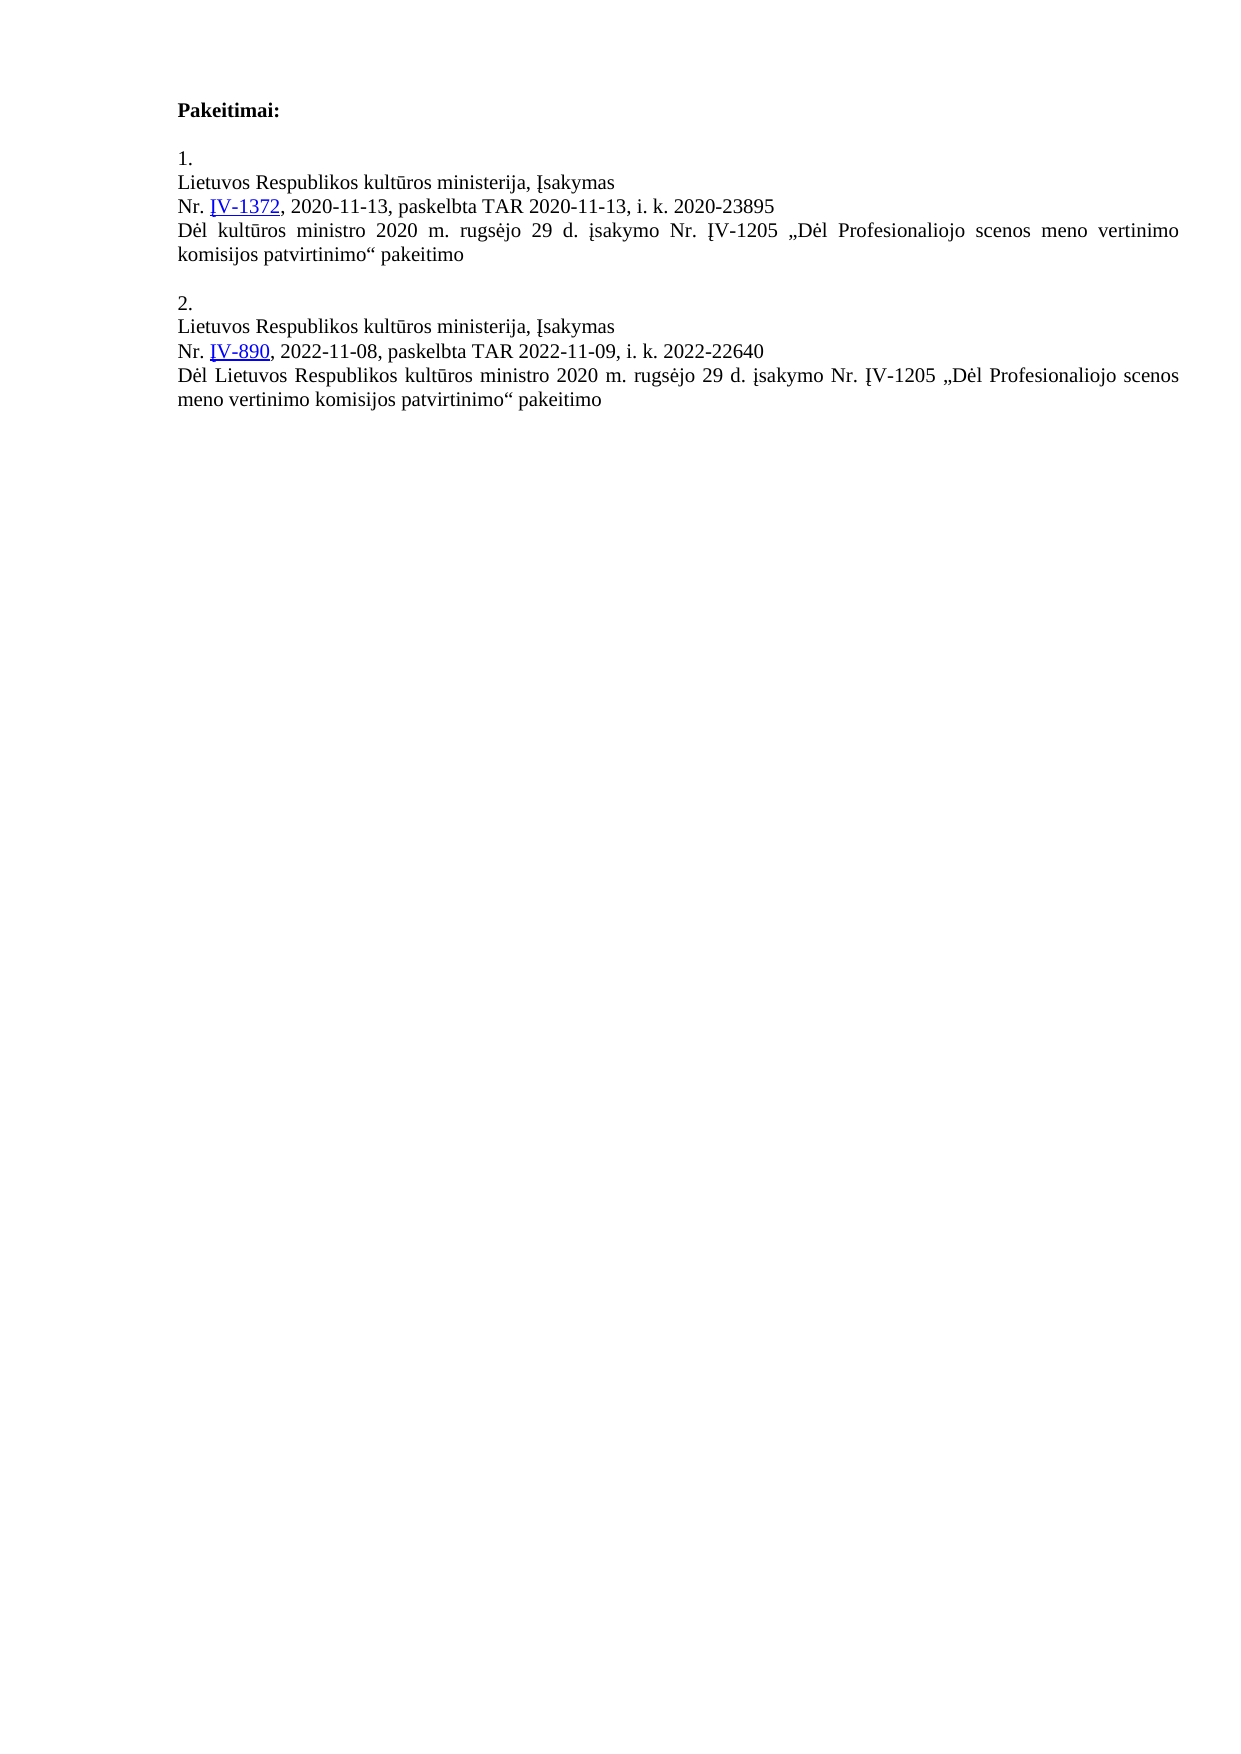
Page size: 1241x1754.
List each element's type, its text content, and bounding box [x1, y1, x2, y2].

text Dėl Lietuvos Respublikos kultūros ministro 2020 m. rugsėjo 29 d. įsakymo Nr. ĮV-1205 „Dėl Profesionaliojo scenos meno vertinimo komisijos patvirtinimo“ pakeitimo [177, 363, 1181, 411]
text Pakeitimai: [177, 98, 1181, 122]
text Nr. ĮV-890, 2022-11-08, paskelbta TAR 2022-11-09, i. k. 2022-22640 [177, 338, 1181, 363]
text Nr. ĮV-1372, 2020-11-13, paskelbta TAR 2020-11-13, i. k. 2020-23895 [177, 194, 1181, 218]
text 2. [177, 290, 1181, 314]
text Dėl kultūros ministro 2020 m. rugsėjo 29 d. įsakymo Nr. ĮV-1205 „Dėl Profesionaliojo scenos meno vertinimo komisijos patvirtinimo“ pakeitimo [177, 218, 1181, 266]
text Lietuvos Respublikos kultūros ministerija, Įsakymas [177, 314, 1181, 338]
text 1. [177, 146, 1181, 170]
text Lietuvos Respublikos kultūros ministerija, Įsakymas [177, 170, 1181, 194]
